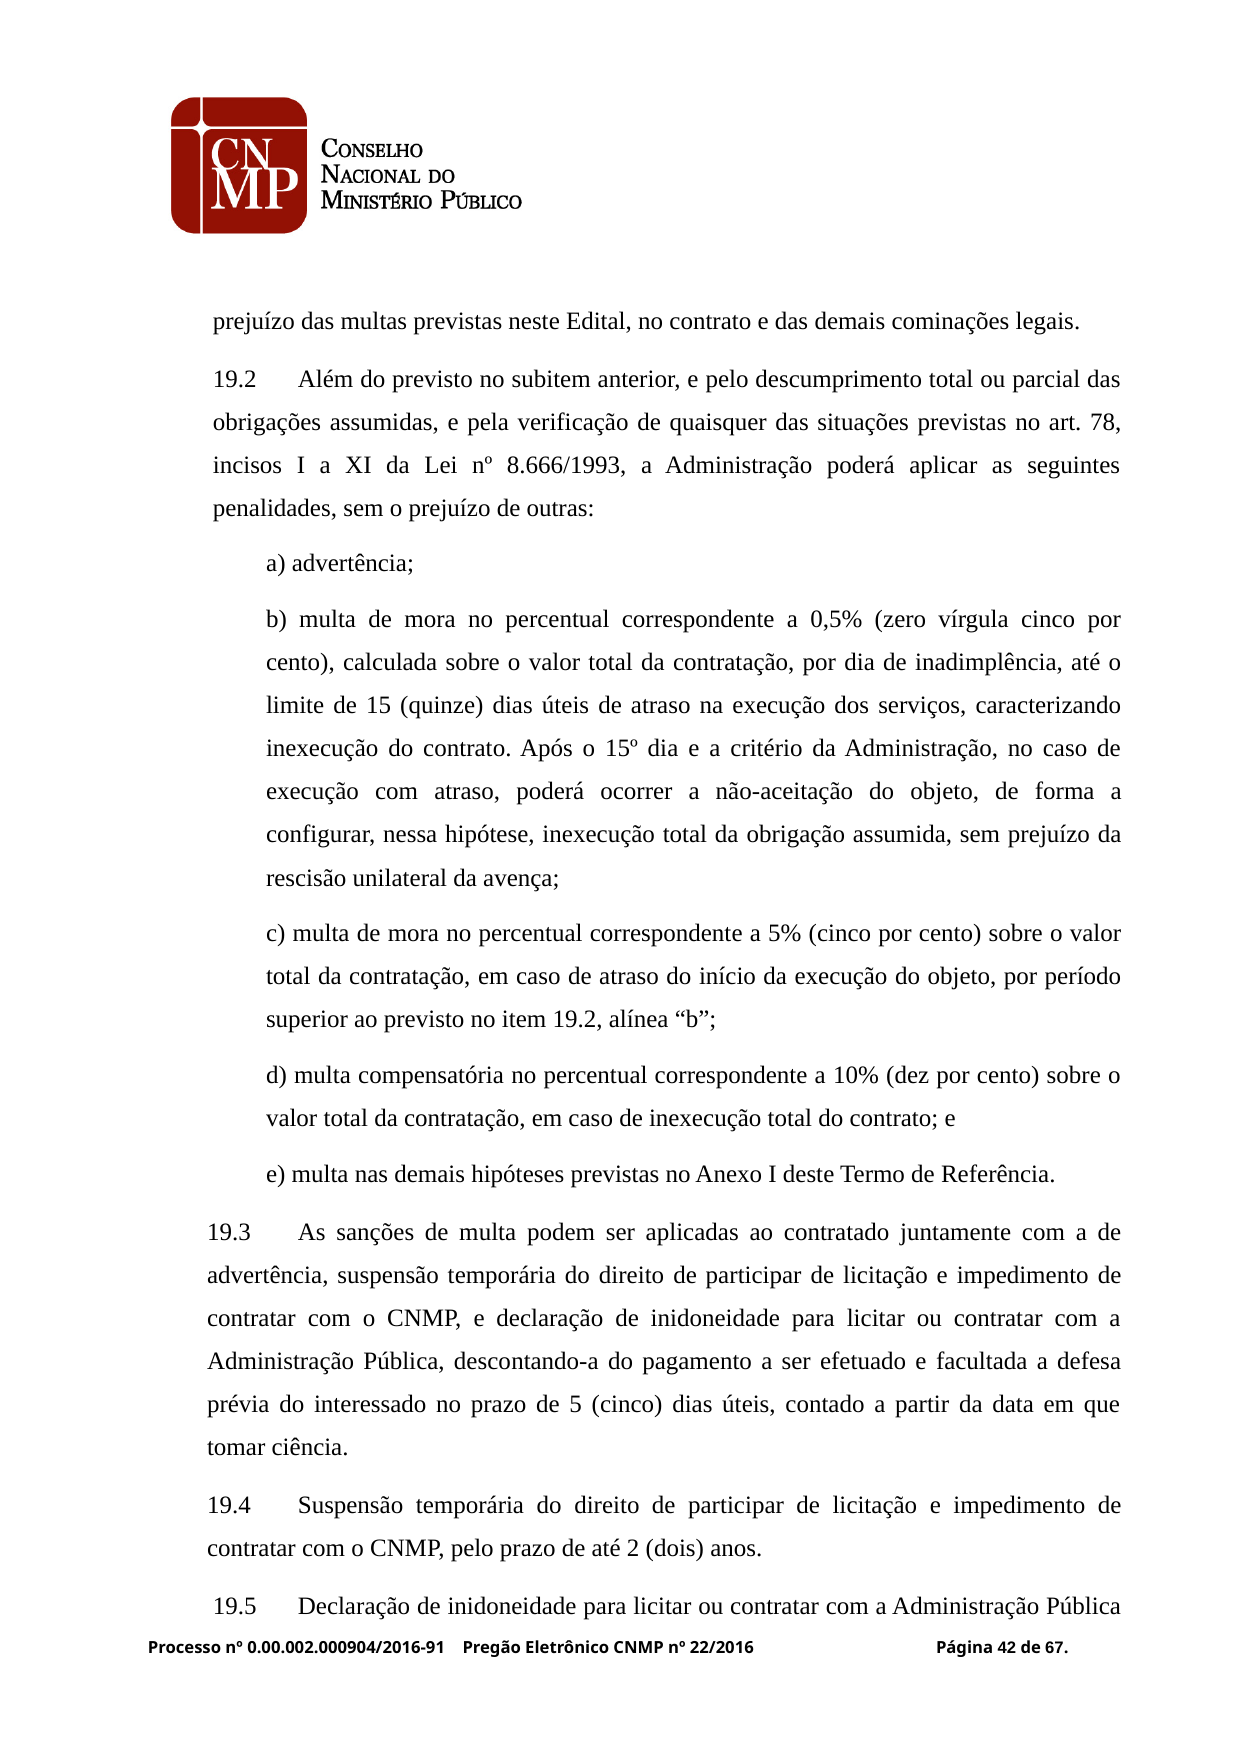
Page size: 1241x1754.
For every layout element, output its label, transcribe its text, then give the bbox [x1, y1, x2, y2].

text d) multa compensatória no percentual correspondente a 10% (dez por cento) sobre o valor total da contratação, em caso de inexecução total do contrato; e [266, 1060, 1122, 1132]
list Declaração de inidoneidade para licitar ou contratar com a Administração Pública [213, 1591, 1122, 1620]
text c) multa de mora no percentual correspondente a 5% (cinco por cento) sobre o valor total da contratação, em caso de atraso do início da execução do objeto, por período superior ao previsto no item 19.2, alínea “b”; [266, 918, 1122, 1033]
list 19.2 Além do previsto no subitem anterior, e pelo descumprimento total ou parcial das obrigações assumidas, e pela verificação de quaisquer das situações previstas no art. 78, incisos I a XI da Lei nº 8.666/1993, a Administração poderá aplicar as seguintes penalidades, sem o prejuízo de outras: [213, 364, 1122, 522]
list 19.4 Suspensão temporária do direito de participar de licitação e impedimento de contratar com o CNMP, pelo prazo de até 2 (dois) anos. [207, 1490, 1122, 1562]
text a) advertência; [266, 548, 1122, 577]
text b) multa de mora no percentual correspondente a 0,5% (zero vírgula cinco por cento), calculada sobre o valor total da contratação, por dia de inadimplência, até o limite de 15 (quinze) dias úteis de atraso na execução dos serviços, caracterizando inexecução do contrato. Após o 15º dia e a critério da Administração, no caso de execução com atraso, poderá ocorrer a não-aceitação do objeto, de forma a configurar, nessa hipótese, inexecução total da obrigação assumida, sem prejuízo da rescisão unilateral da avença; [266, 604, 1122, 891]
text e) multa nas demais hipóteses previstas no Anexo I deste Termo de Referência. [266, 1159, 1122, 1188]
list prejuízo das multas previstas neste Edital, no contrato e das demais cominações legais. [213, 306, 1122, 335]
picture [147, 75, 537, 255]
list 19.3 As sanções de multa podem ser aplicadas ao contratado juntamente com a de advertência, suspensão temporária do direito de participar de licitação e impedimento de contratar com o CNMP, e declaração de inidoneidade para licitar ou contratar com a Administração Pública, descontando-a do pagamento a ser efetuado e facultada a defesa prévia do interessado no prazo de 5 (cinco) dias úteis, contado a partir da data em que tomar ciência. [207, 1217, 1122, 1461]
